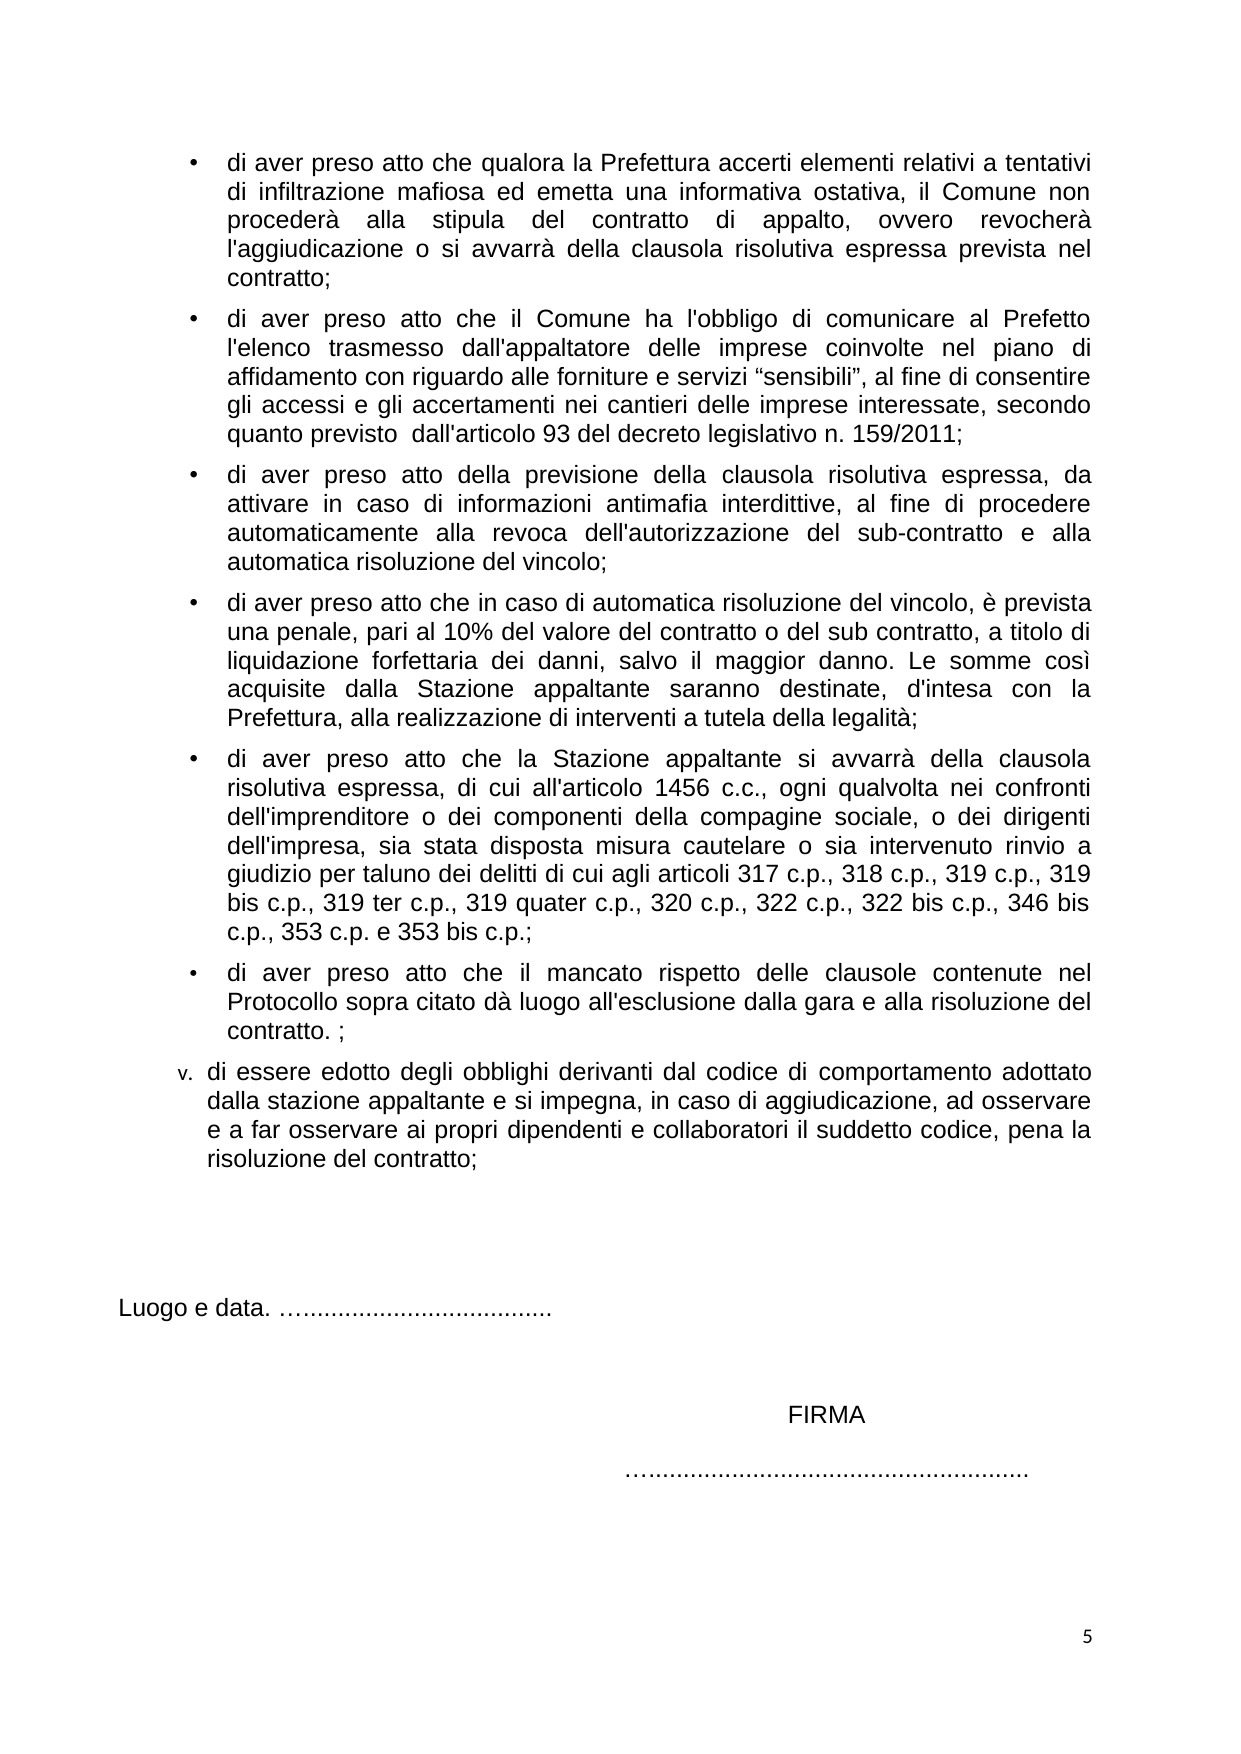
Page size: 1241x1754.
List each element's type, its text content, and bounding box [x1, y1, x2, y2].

list di aver preso atto che in caso di automatica risoluzione del vincolo, è prevista una penale, pari al 10% del valore del contratto o del sub contratto, a titolo di liquidazione forfettaria dei danni, salvo il maggior danno. Le somme così acquisite dalla Stazione appaltante saranno destinate, d'intesa con la Prefettura, alla realizzazione di interventi a tutela della legalità; [189, 588, 1092, 732]
list di aver preso atto che qualora la Prefettura accerti elementi relativi a tentativi di infiltrazione mafiosa ed emetta una informativa ostativa, il Comune non procederà alla stipula del contratto di appalto, ovvero revocherà l'aggiudicazione o si avvarrà della clausola risolutiva espressa prevista nel contratto; [189, 148, 1092, 292]
list di aver preso atto che la Stazione appaltante si avvarrà della clausola risolutiva espressa, di cui all'articolo 1456 c.c., ogni qualvolta nei confronti dell'imprenditore o dei componenti della compagine sociale, o dei dirigenti dell'impresa, sia stata disposta misura cautelare o sia intervenuto rinvio a giudizio per taluno dei delitti di cui agli articoli 317 c.p., 318 c.p., 319 c.p., 319 bis c.p., 319 ter c.p., 319 quater c.p., 320 c.p., 322 c.p., 322 bis c.p., 346 bis c.p., 353 c.p. e 353 bis c.p.; [189, 744, 1092, 946]
list di aver preso atto che il mancato rispetto delle clausole contenute nel Protocollo sopra citato dà luogo all'esclusione dalla gara e alla risoluzione del contratto. ; [189, 958, 1092, 1044]
list di aver preso atto che il Comune ha l'obbligo di comunicare al Prefetto l'elenco trasmesso dall'appaltatore delle imprese coinvolte nel piano di affidamento con riguardo alle forniture e servizi “sensibili”, al fine di consentire gli accessi e gli accertamenti nei cantieri delle imprese interessate, secondo quanto previsto dall'articolo 93 del decreto legislativo n. 159/2011; [189, 304, 1092, 448]
text FIRMA [118, 1400, 1092, 1429]
list di aver preso atto della previsione della clausola risolutiva espressa, da attivare in caso di informazioni antimafia interdittive, al fine di procedere automaticamente alla revoca dell'autorizzazione del sub-contratto e alla automatica risoluzione del vincolo; [189, 460, 1092, 576]
text Luogo e data. ….................................... [118, 1293, 1092, 1321]
text …....................................................... [118, 1454, 1092, 1483]
list di essere edotto degli obblighi derivanti dal codice di comportamento adottato dalla stazione appaltante e si impegna, in caso di aggiudicazione, ad osservare e a far osservare ai propri dipendenti e collaboratori il suddetto codice, pena la risoluzione del contratto; [177, 1057, 1092, 1172]
